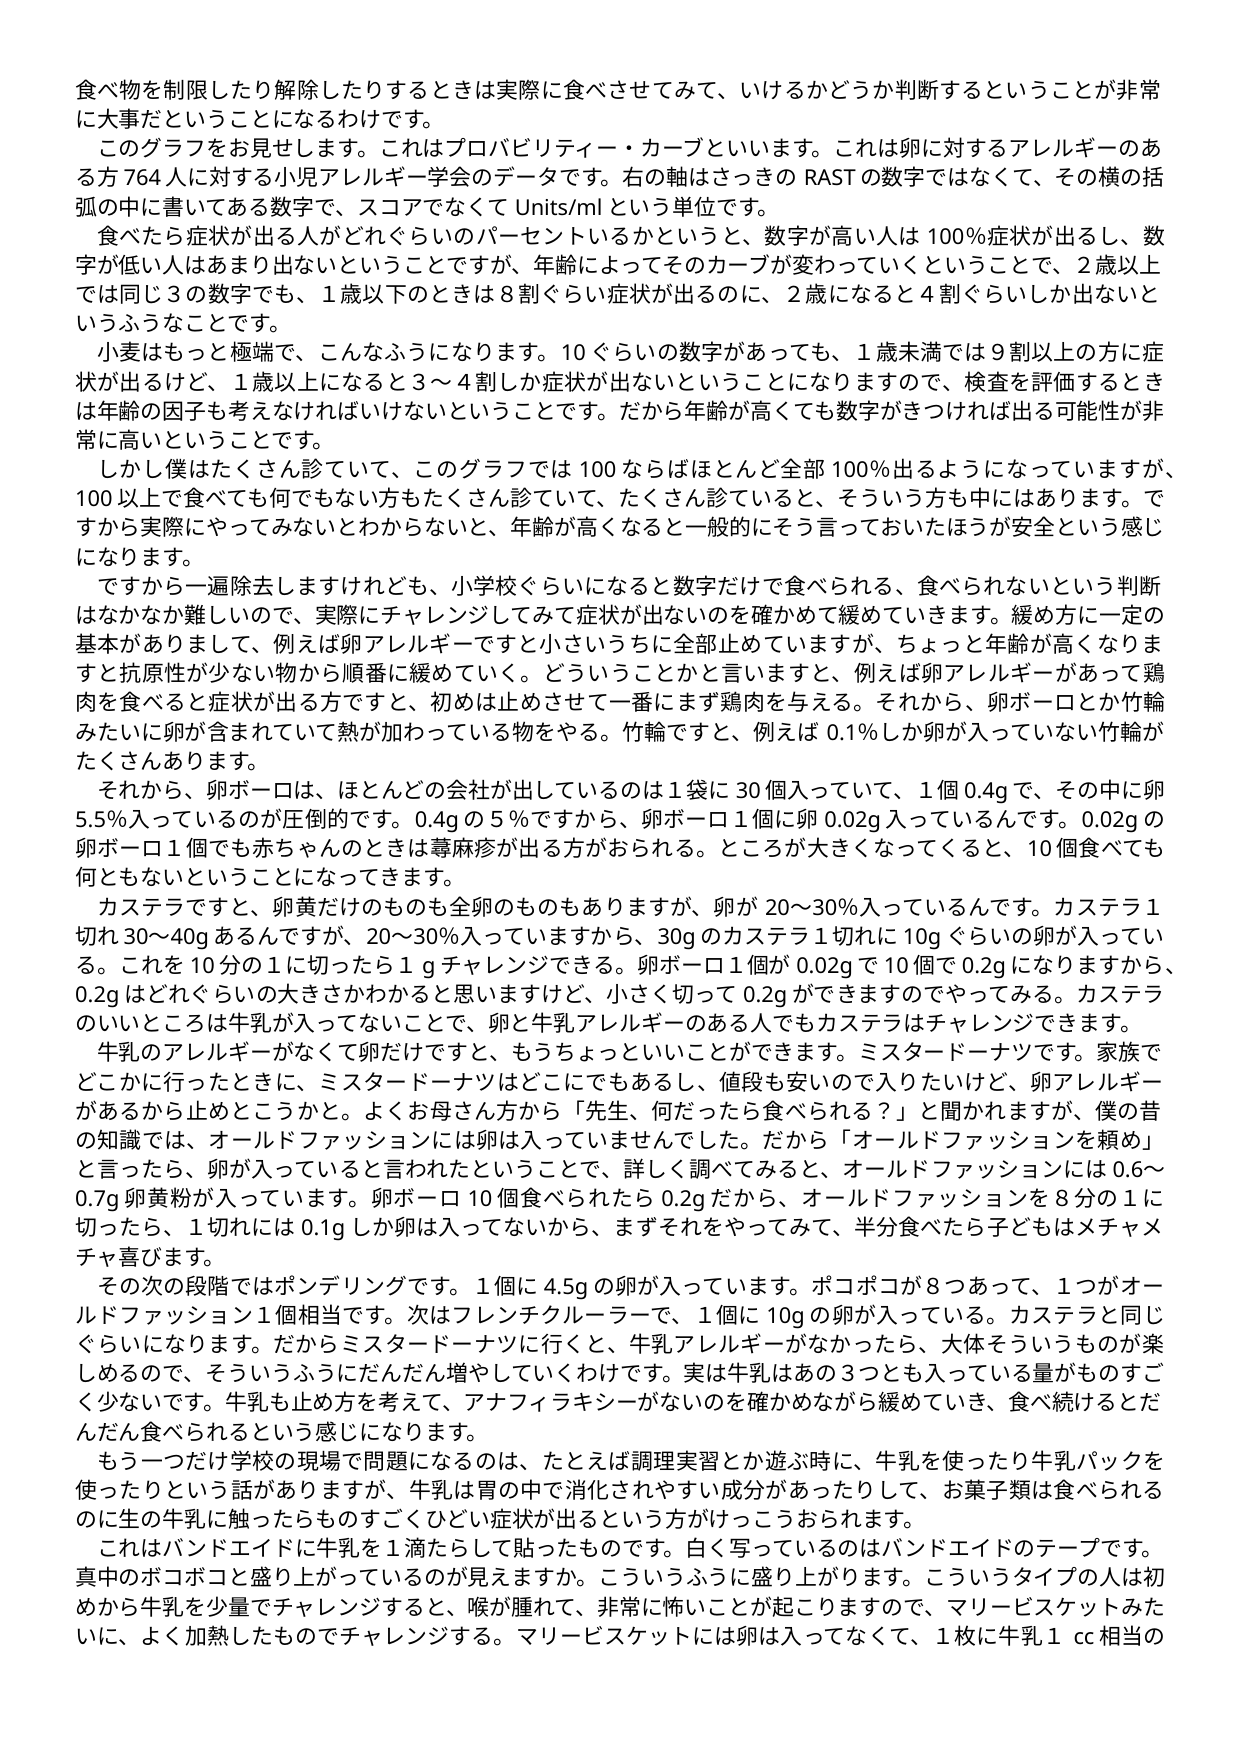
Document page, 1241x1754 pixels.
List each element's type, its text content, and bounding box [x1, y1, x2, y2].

text このグラフをお見せします。これはプロバビリティー・カーブといいます。これは卵に対するアレルギーのある方764人に対する小児アレルギー学会のデータです。右の軸はさっきのRASTの数字ではなくて、その横の括弧の中に書いてある数字で、スコアでなくて Units/mlという単位です。 [75, 133, 1165, 221]
text しかし僕はたくさん診ていて、このグラフでは100ならばほとんど全部100％出るようになっていますが、100以上で食べても何でもない方もたくさん診ていて、たくさん診ていると、そういう方も中にはあります。ですから実際にやってみないとわからないと、年齢が高くなると一般的にそう言っておいたほうが安全という感じになります。 [75, 454, 1165, 571]
text 牛乳のアレルギーがなくて卵だけですと、もうちょっといいことができます。ミスタードーナツです。家族でどこかに行ったときに、ミスタードーナツはどこにでもあるし、値段も安いので入りたいけど、卵アレルギーがあるから止めとこうかと。よくお母さん方から「先生、何だったら食べられる？」と聞かれますが、僕の昔の知識では、オールドファッションには卵は入っていませんでした。だから「オールドファッションを頼め」と言ったら、卵が入っていると言われたということで、詳しく調べてみると、オールドファッションには0.6～0.7g卵黄粉が入っています。卵ボーロ10個食べられたら0.2gだから、オールドファッションを８分の１に切ったら、１切れには0.1gしか卵は入ってないから、まずそれをやってみて、半分食べたら子どもはメチャメチャ喜びます。 [75, 1037, 1165, 1271]
text これはバンドエイドに牛乳を１滴たらして貼ったものです。白く写っているのはバンドエイドのテープです。真中のボコボコと盛り上がっているのが見えますか。こういうふうに盛り上がります。こういうタイプの人は初めから牛乳を少量でチャレンジすると、喉が腫れて、非常に怖いことが起こりますので、マリービスケットみたいに、よく加熱したものでチャレンジする。マリービスケットには卵は入ってなくて、１枚に牛乳１cc相当の [75, 1533, 1165, 1650]
text もう一つだけ学校の現場で問題になるのは、たとえば調理実習とか遊ぶ時に、牛乳を使ったり牛乳パックを使ったりという話がありますが、牛乳は胃の中で消化されやすい成分があったりして、お菓子類は食べられるのに生の牛乳に触ったらものすごくひどい症状が出るという方がけっこうおられます。 [75, 1446, 1165, 1533]
text それから、卵ボーロは、ほとんどの会社が出しているのは１袋に30個入っていて、１個0.4gで、その中に卵5.5％入っているのが圧倒的です。0.4gの５％ですから、卵ボーロ１個に卵0.02g入っているんです。0.02gの卵ボーロ１個でも赤ちゃんのときは蕁麻疹が出る方がおられる。ところが大きくなってくると、10個食べても何ともないということになってきます。 [75, 775, 1165, 892]
text カステラですと、卵黄だけのものも全卵のものもありますが、卵が20～30％入っているんです。カステラ１切れ30～40gあるんですが、20～30％入っていますから、30gのカステラ１切れに10gぐらいの卵が入っている。これを10分の１に切ったら１gチャレンジできる。卵ボーロ１個が0.02gで10個で0.2gになりますから、0.2gはどれぐらいの大きさかわかると思いますけど、小さく切って0.2gができますのでやってみる。カステラのいいところは牛乳が入ってないことで、卵と牛乳アレルギーのある人でもカステラはチャレンジできます。 [75, 892, 1165, 1037]
text 食べたら症状が出る人がどれぐらいのパーセントいるかというと、数字が高い人は100％症状が出るし、数字が低い人はあまり出ないということですが、年齢によってそのカーブが変わっていくということで、２歳以上では同じ３の数字でも、１歳以下のときは８割ぐらい症状が出るのに、２歳になると４割ぐらいしか出ないというふうなことです。 [75, 221, 1165, 337]
text ですから一遍除去しますけれども、小学校ぐらいになると数字だけで食べられる、食べられないという判断はなかなか難しいので、実際にチャレンジしてみて症状が出ないのを確かめて緩めていきます。緩め方に一定の基本がありまして、例えば卵アレルギーですと小さいうちに全部止めていますが、ちょっと年齢が高くなりますと抗原性が少ない物から順番に緩めていく。どういうことかと言いますと、例えば卵アレルギーがあって鶏肉を食べると症状が出る方ですと、初めは止めさせて一番にまず鶏肉を与える。それから、卵ボーロとか竹輪みたいに卵が含まれていて熱が加わっている物をやる。竹輪ですと、例えば0.1％しか卵が入っていない竹輪がたくさんあります。 [75, 571, 1165, 775]
text その次の段階ではポンデリングです。１個に4.5gの卵が入っています。ポコポコが８つあって、１つがオールドファッション１個相当です。次はフレンチクルーラーで、１個に10gの卵が入っている。カステラと同じぐらいになります。だからミスタードーナツに行くと、牛乳アレルギーがなかったら、大体そういうものが楽しめるので、そういうふうにだんだん増やしていくわけです。実は牛乳はあの３つとも入っている量がものすごく少ないです。牛乳も止め方を考えて、アナフィラキシーがないのを確かめながら緩めていき、食べ続けるとだんだん食べられるという感じになります。 [75, 1271, 1165, 1446]
text 食べ物を制限したり解除したりするときは実際に食べさせてみて、いけるかどうか判断するということが非常に大事だということになるわけです。 [75, 75, 1165, 133]
text 小麦はもっと極端で、こんなふうになります。10ぐらいの数字があっても、１歳未満では９割以上の方に症状が出るけど、１歳以上になると３～４割しか症状が出ないということになりますので、検査を評価するときは年齢の因子も考えなければいけないということです。だから年齢が高くても数字がきつければ出る可能性が非常に高いということです。 [75, 337, 1165, 454]
